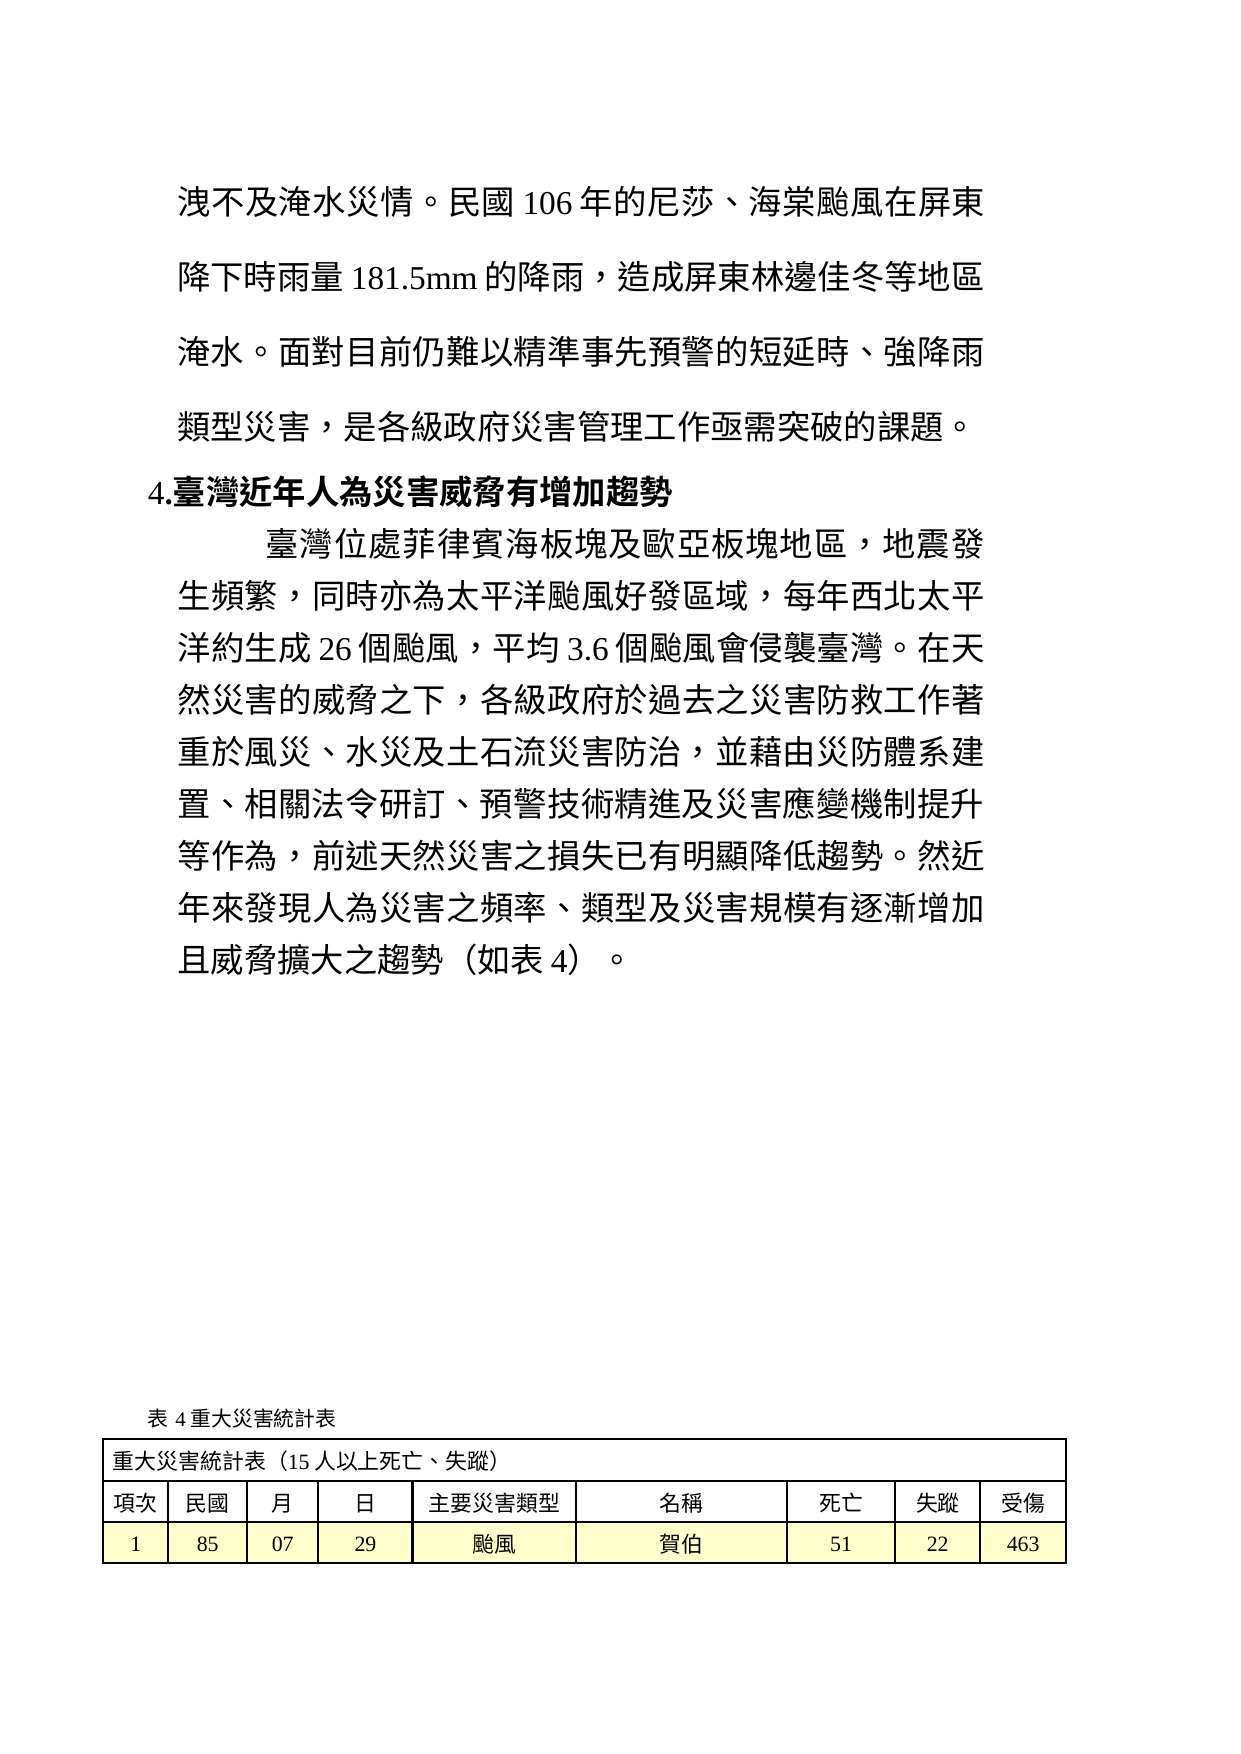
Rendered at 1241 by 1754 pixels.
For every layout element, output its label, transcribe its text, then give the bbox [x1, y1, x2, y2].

table_cell 22 [896, 1523, 979, 1562]
table_cell 名稱 [577, 1482, 786, 1521]
table_cell 死亡 [788, 1482, 894, 1521]
table_cell 主要災害類型 [414, 1482, 575, 1521]
table_cell 51 [788, 1523, 894, 1562]
text 表 4 重大災害統計表 [148, 1400, 1107, 1437]
table_cell 1 [104, 1523, 167, 1562]
table_cell 85 [169, 1523, 246, 1562]
table_header 重大災害統計表（15人以上死亡、失蹤） [104, 1440, 1065, 1480]
text 臺灣位處菲律賓海板塊及歐亞板塊地區，地震發生頻繁，同時亦為太平洋颱風好發區域，每年西北太平洋約生成26個颱風，平均3.6個颱風會侵襲臺灣。在天然災害的威脅之下，各級政府於過去之災害防救工作著重於風災、水災及土石流災害防治，並藉由災防體系建置、相關法令研訂、預警技術精進及災害應變機制提升等作為，前述天然災害之損失已有明顯降低趨勢。然近年來發現人為災害之頻率、類型及災害規模有逐漸增加且威脅擴大之趨勢（如表4）。 [177, 514, 985, 983]
text 4.臺灣近年人為災害威脅有增加趨勢 [148, 462, 985, 514]
table_cell 07 [248, 1523, 317, 1562]
table_cell 月 [248, 1482, 317, 1521]
table_cell 颱風 [414, 1523, 575, 1562]
table_cell 項次 [104, 1482, 167, 1521]
table_cell 29 [319, 1523, 411, 1562]
table_cell 失蹤 [896, 1482, 979, 1521]
table_cell 民國 [169, 1482, 246, 1521]
table_cell 日 [319, 1482, 411, 1521]
text 其他的短延時強降雨案例尚有：民國99年梅姬颱風，時雨量高達183mm，造成蘇花公路嚴重崩塌及人員傷亡災情。民國106年0601豪雨事件造成北臺灣多處地區降雨每小時超過80mm，導致都會區排水系統宣洩不及淹水災情。民國106年的尼莎、海棠颱風在屏東降下時雨量181.5mm的降雨，造成屏東林邊佳冬等地區淹水。面對目前仍難以精準事先預警的短延時、強降雨類型災害，是各級政府災害管理工作亟需突破的課題。 [177, 162, 985, 462]
table_cell 賀伯 [577, 1523, 786, 1562]
table_cell 463 [981, 1523, 1065, 1562]
table_cell 受傷 [981, 1482, 1065, 1521]
